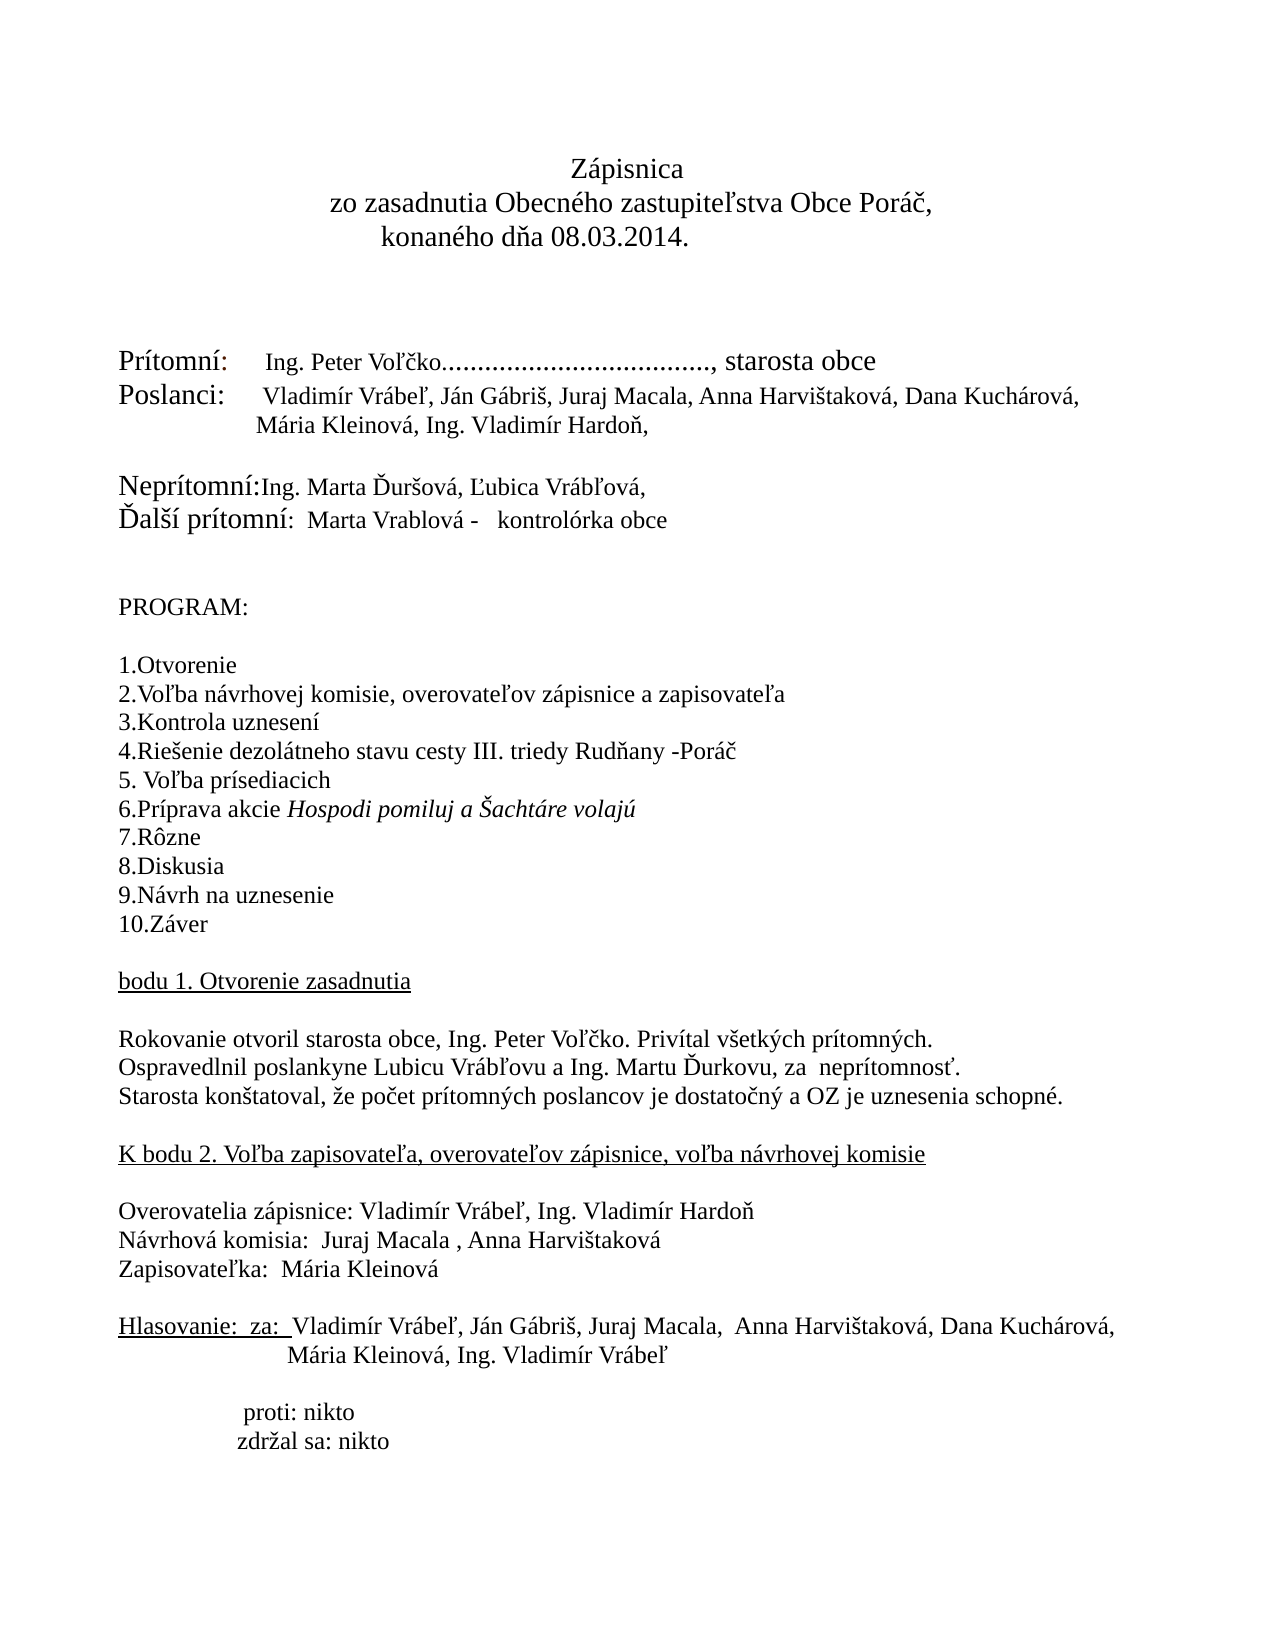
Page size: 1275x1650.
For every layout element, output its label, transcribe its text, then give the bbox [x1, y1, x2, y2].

text Neprítomní:Ing. Marta Ďuršová, Ľubica Vrábľová, [118, 468, 1157, 501]
list Riešenie dezolátneho stavu cesty III. triedy Rudňany -Poráč [118, 736, 1157, 765]
text zo zasadnutia Obecného zastupiteľstva Obce Poráč, [118, 185, 1157, 219]
text Návrhová komisia: Juraj Macala , Anna Harvištaková [118, 1225, 1157, 1254]
text Mária Kleinová, Ing. Vladimír Vrábeľ [118, 1340, 1157, 1369]
text zdržal sa: nikto [118, 1426, 1157, 1455]
text proti: nikto [118, 1397, 1157, 1426]
text bodu 1. Otvorenie zasadnutia [118, 966, 1157, 995]
text Poslanci: Vladimír Vrábeľ, Ján Gábriš, Juraj Macala, Anna Harvištaková, Dana Kuchárová, [118, 377, 1157, 410]
text Ospravedlnil poslankyne Lubicu Vrábľovu a Ing. Martu Ďurkovu, za neprítomnosť. [118, 1052, 1157, 1081]
list Diskusia [118, 851, 1157, 880]
list Návrh na uznesenie [118, 880, 1157, 909]
list Otvorenie [118, 650, 1157, 679]
text konaného dňa 08.03.2014. [118, 219, 1157, 252]
list Záver [118, 909, 1157, 937]
list Príprava akcie Hospodi pomiluj a Šachtáre volajú [118, 794, 1157, 822]
text Starosta konštatoval, že počet prítomných poslancov je dostatočný a OZ je uznesenia schopné. [118, 1081, 1157, 1110]
text Hlasovanie: za: Vladimír Vrábeľ, Ján Gábriš, Juraj Macala, Anna Harvištaková, Dana Kuchárová, [118, 1311, 1157, 1340]
text K bodu 2. Voľba zapisovateľa, overovateľov zápisnice, voľba návrhovej komisie [118, 1139, 1157, 1167]
text Zapisovateľka: Mária Kleinová [118, 1254, 1157, 1282]
text Overovatelia zápisnice: Vladimír Vrábeľ, Ing. Vladimír Hardoň [118, 1196, 1157, 1225]
list Voľba prísediacich [118, 765, 1157, 794]
text Rokovanie otvoril starosta obce, Ing. Peter Voľčko. Privítal všetkých prítomných. [118, 1024, 1157, 1052]
list Kontrola uznesení [118, 707, 1157, 736]
list Voľba návrhovej komisie, overovateľov zápisnice a zapisovateľa [118, 679, 1157, 707]
text PROGRAM: [118, 592, 1157, 621]
text Prítomní: Ing. Peter Voľčko....................................., starosta obce [118, 343, 1157, 377]
list Rôzne [118, 822, 1157, 851]
text Mária Kleinová, Ing. Vladimír Hardoň, [118, 410, 1157, 439]
text Ďalší prítomní: Marta Vrablová - kontrolórka obce [118, 501, 1157, 535]
text Zápisnica [118, 152, 1157, 185]
